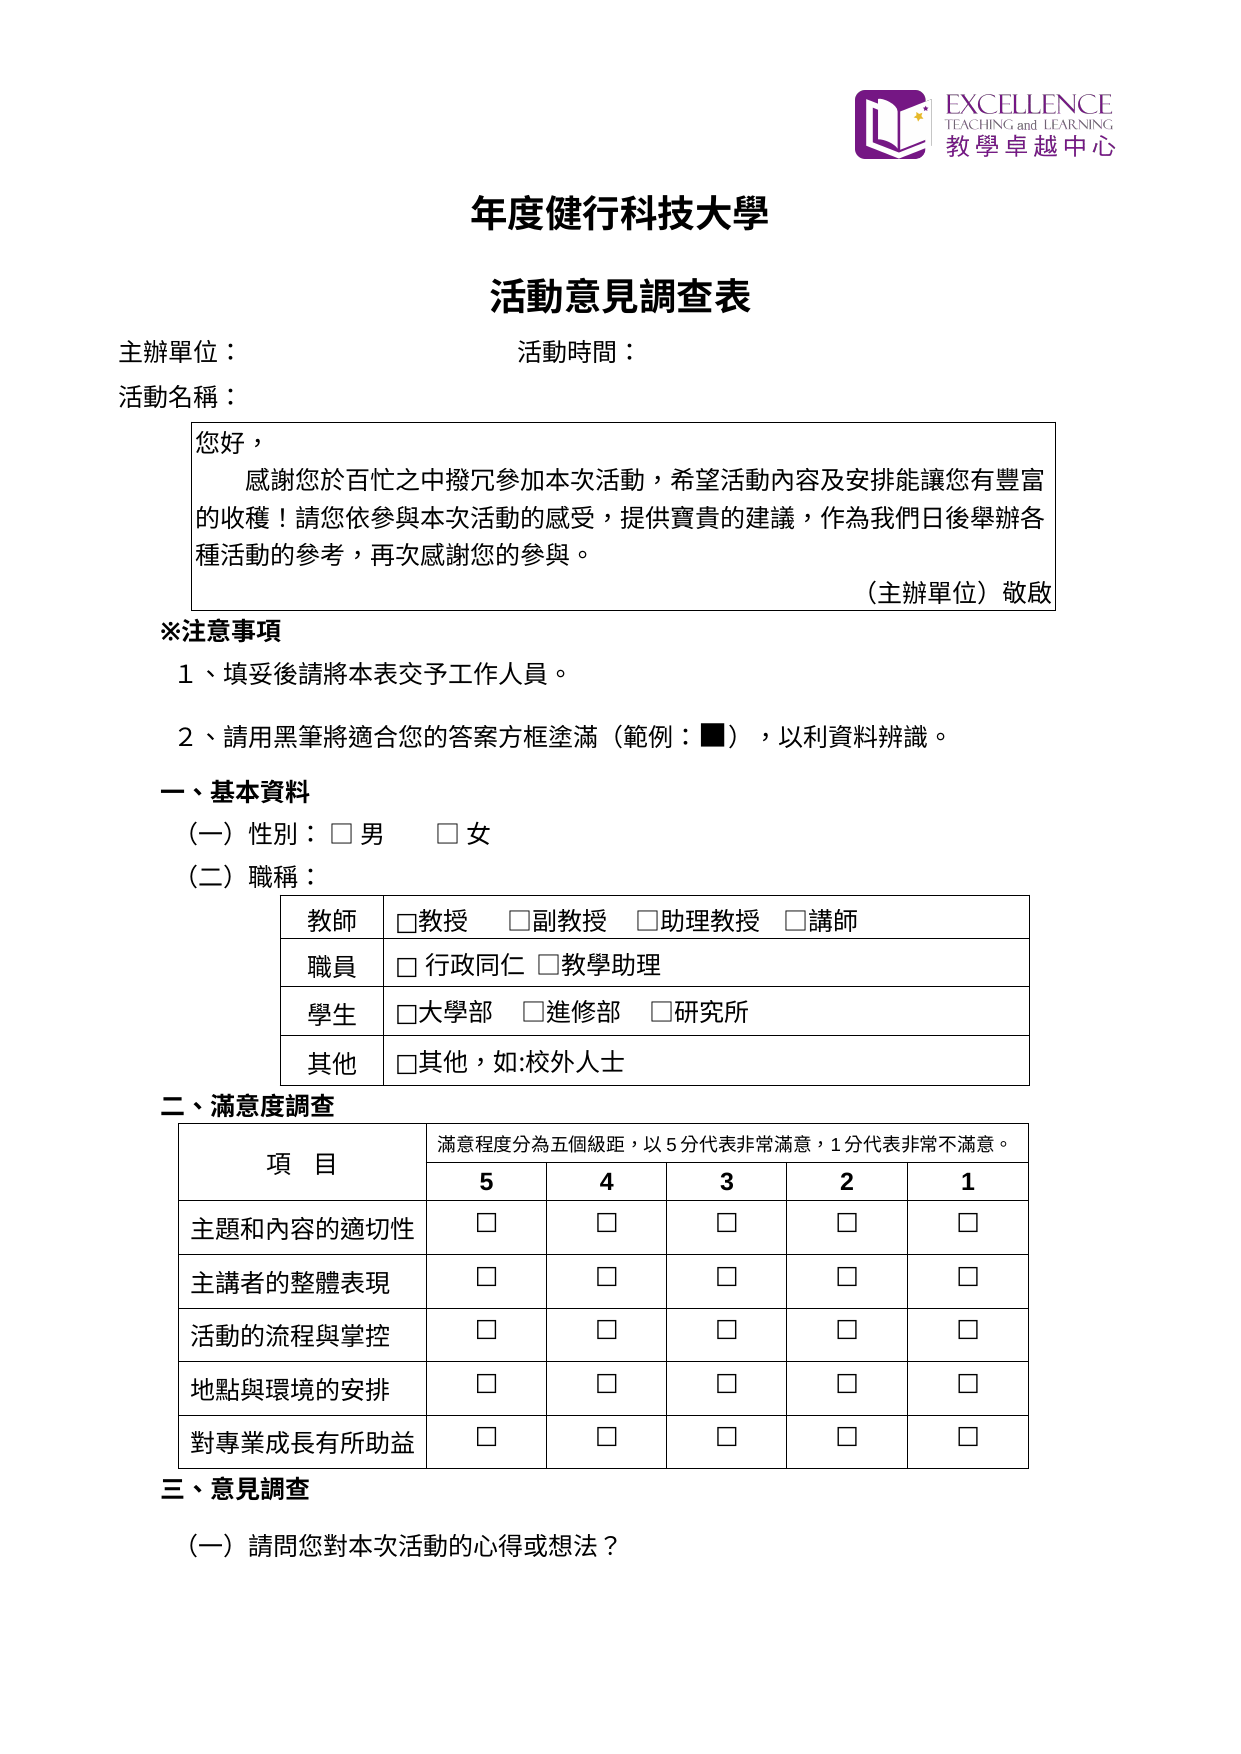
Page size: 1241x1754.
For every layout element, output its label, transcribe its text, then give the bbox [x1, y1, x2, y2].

table_cell □ [908, 1309, 1028, 1361]
picture [855, 90, 1121, 159]
table_cell □ [547, 1309, 666, 1361]
table_cell □ [908, 1255, 1028, 1307]
text ２、請用黑筆將適合您的答案方框塗滿（範例：■），以利資料辨識。 [118, 697, 1122, 772]
text （一）性別： □ 男 □ 女 [118, 814, 1122, 852]
table_cell 其他 [281, 1036, 383, 1085]
table_cell 1 [908, 1163, 1028, 1200]
table_cell □ [547, 1416, 666, 1468]
table_cell □ [667, 1255, 786, 1307]
table_cell 主講者的整體表現 [179, 1255, 426, 1307]
table_cell 2 [787, 1163, 907, 1200]
table_header □教授 □副教授 □助理教授 □講師 [384, 896, 1029, 938]
table_cell □ [427, 1255, 546, 1307]
table_cell □ [427, 1201, 546, 1254]
text ※注意事項 [118, 611, 1122, 649]
table_cell □大學部 □進修部 □研究所 [384, 987, 1029, 1035]
text 活動名稱： [118, 377, 1122, 414]
table_cell 3 [667, 1163, 786, 1200]
text 二、滿意度調查 [118, 1086, 1122, 1123]
table_cell □ [547, 1255, 666, 1307]
table_cell □ [667, 1416, 786, 1468]
table_cell 學生 [281, 987, 383, 1035]
table_cell □ [427, 1416, 546, 1468]
table_cell 職員 [281, 939, 383, 986]
table_cell □ [667, 1201, 786, 1254]
table_header 您好， 感謝您於百忙之中撥冗參加本次活動，希望活動內容及安排能讓您有豐富的收穫！請您依參與本次活動的感受，提供寶貴的建議，作為我們日後舉辦各種活動的參考，再次感謝您的參與。 （主辦單位）敬啟 [192, 423, 1055, 610]
table_cell □ [908, 1362, 1028, 1414]
text 主辦單位： 活動時間： [118, 332, 1122, 369]
table_cell □ [547, 1201, 666, 1254]
table_cell □ [427, 1309, 546, 1361]
table_cell 活動的流程與掌控 [179, 1309, 426, 1361]
table_cell □ [787, 1416, 907, 1468]
table_cell □其他，如:校外人士 [384, 1036, 1029, 1085]
table_header 項 目 [179, 1124, 426, 1200]
table_cell □ [667, 1309, 786, 1361]
table_header 教師 [281, 896, 383, 938]
table_cell □ [667, 1362, 786, 1414]
table_cell 主題和內容的適切性 [179, 1201, 426, 1254]
text 年度健行科技大學 [118, 174, 1122, 249]
table_cell □ [547, 1362, 666, 1414]
table_header 滿意程度分為五個級距，以5分代表非常滿意，1分代表非常不滿意。 [427, 1124, 1028, 1162]
table_cell 4 [547, 1163, 666, 1200]
table_cell □ [787, 1362, 907, 1414]
table_cell □ 行政同仁 □教學助理 [384, 939, 1029, 986]
text （一）請問您對本次活動的心得或想法？ [118, 1525, 1122, 1563]
table_cell □ [908, 1201, 1028, 1254]
table_cell 5 [427, 1163, 546, 1200]
table_cell 地點與環境的安排 [179, 1362, 426, 1414]
table_cell □ [787, 1309, 907, 1361]
table_cell □ [787, 1255, 907, 1307]
table_cell □ [908, 1416, 1028, 1468]
table_cell □ [787, 1201, 907, 1254]
text 一、基本資料 [118, 772, 1122, 809]
text （二）職稱： [118, 857, 1122, 894]
table_cell 對專業成長有所助益 [179, 1416, 426, 1468]
text 三、意見調查 [118, 1469, 1122, 1507]
table_cell □ [427, 1362, 546, 1414]
text １、填妥後請將本表交予工作人員。 [118, 654, 1122, 691]
text 活動意見調查表 [118, 257, 1122, 332]
